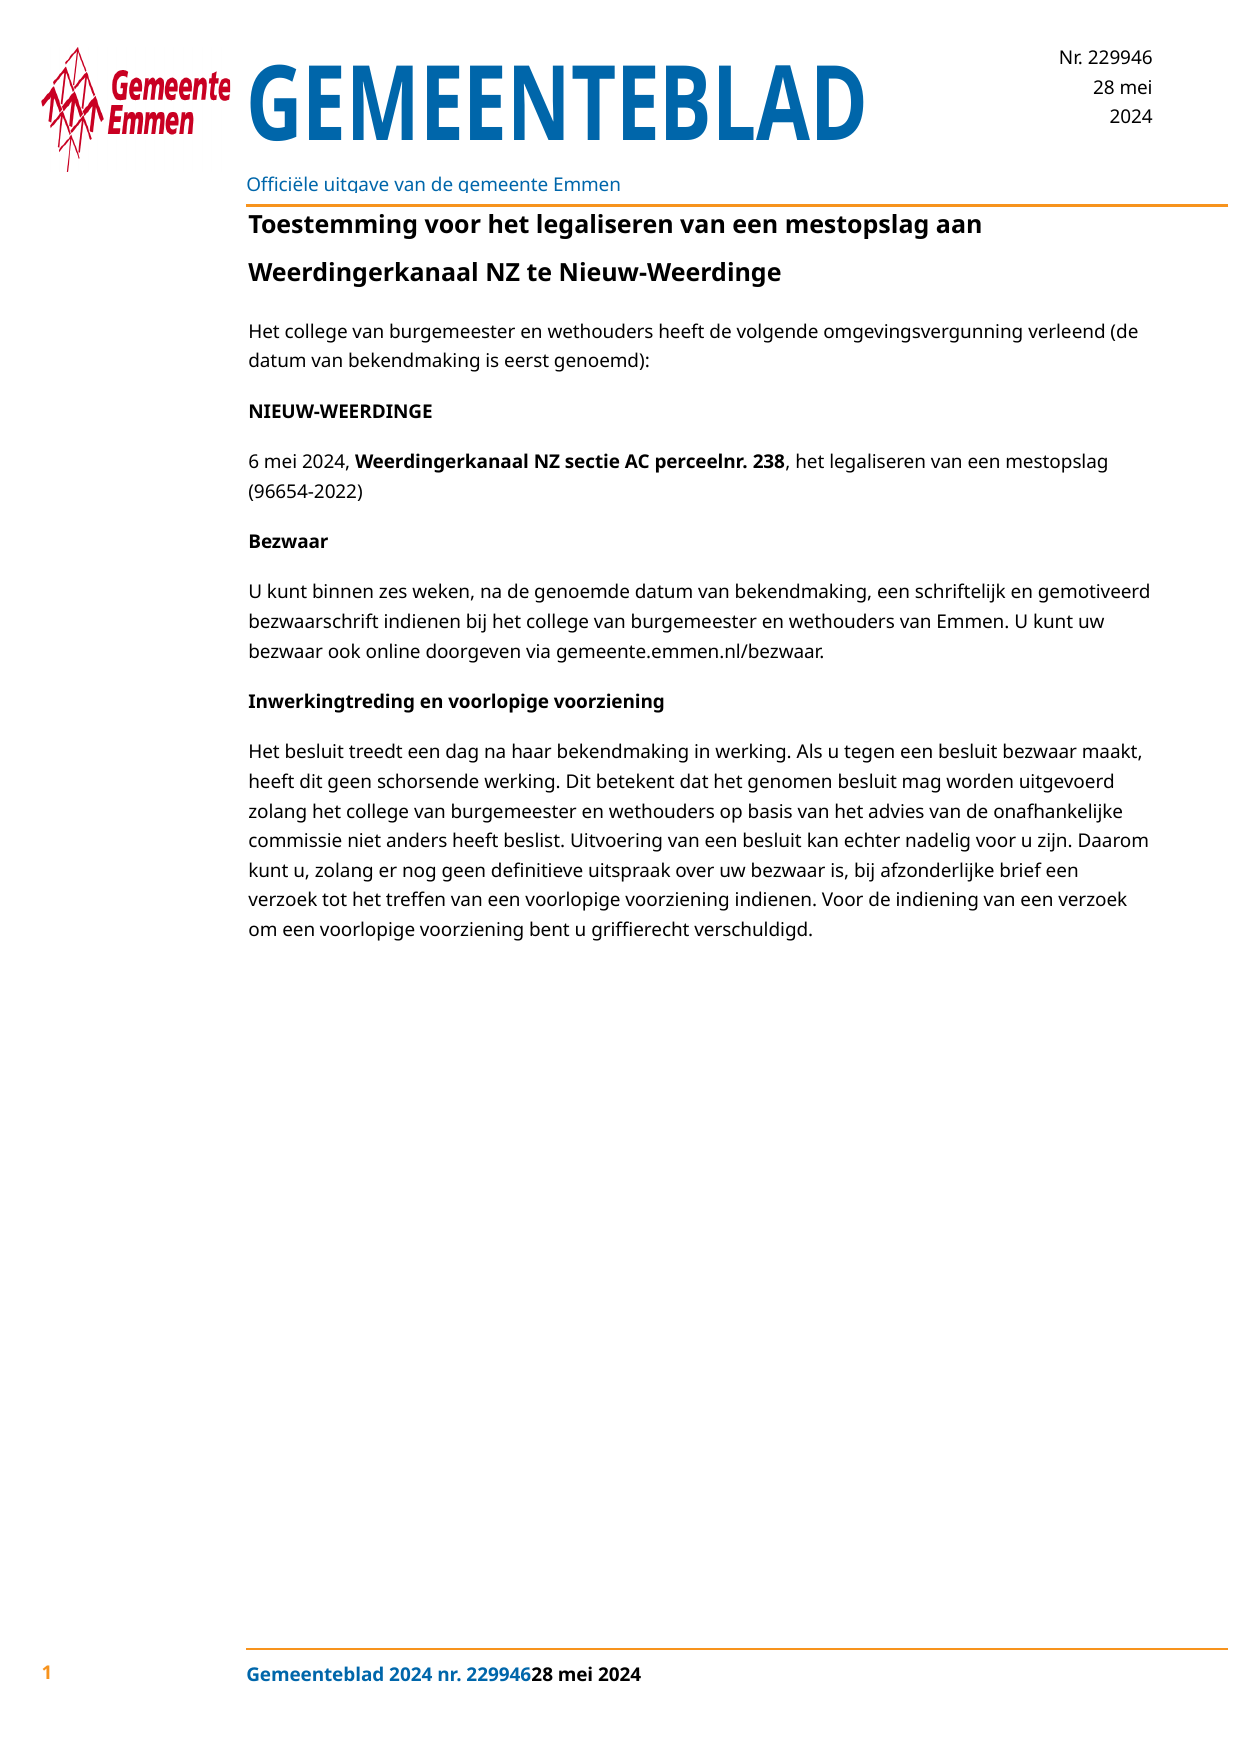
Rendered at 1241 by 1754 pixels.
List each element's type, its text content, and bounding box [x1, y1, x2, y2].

text Het college van burgemeester en wethouders heeft de volgende omgevingsvergunning verleend (de datum van bekendmaking is eerst genoemd): [248, 318, 1152, 373]
text U kunt binnen zes weken, na de genoemde datum van bekendmaking, een schriftelijk en gemotiveerd bezwaarschrift indienen bij het college van burgemeester en wethouders van Emmen. U kunt uw bezwaar ook online doorgeven via gemeente.emmen.nl/bezwaar. [248, 579, 1152, 664]
text NIEUW-WEERDINGE [248, 398, 1152, 424]
text Toestemming voor het legaliseren van een mestopslag aan Weerdingerkanaal NZ te Nieuw-Weerdinge [248, 207, 1152, 288]
text Het besluit treedt een dag na haar bekendmaking in werking. Als u tegen een besluit bezwaar maakt, heeft dit geen schorsende werking. Dit betekent dat het genomen besluit mag worden uitgevoerd zolang het college van burgemeester en wethouders op basis van het advies van de onafhankelijke commissie niet anders heeft beslist. Uitvoering van een besluit kan echter nadelig voor u zijn. Daarom kunt u, zolang er nog geen definitieve uitspraak over uw bezwaar is, bij afzonderlijke brief een verzoek tot het treffen van een voorlopige voorziening indienen. Voor de indiening van een verzoek om een voorlopige voorziening bent u griffierecht verschuldigd. [248, 739, 1152, 942]
text Bezwaar [248, 528, 1152, 554]
picture [41, 47, 231, 172]
text Inwerkingtreding en voorlopige voorziening [248, 688, 1152, 714]
text 6 mei 2024, Weerdingerkanaal NZ sectie AC perceelnr. 238, het legaliseren van een mestopslag (96654-2022) [248, 448, 1152, 504]
